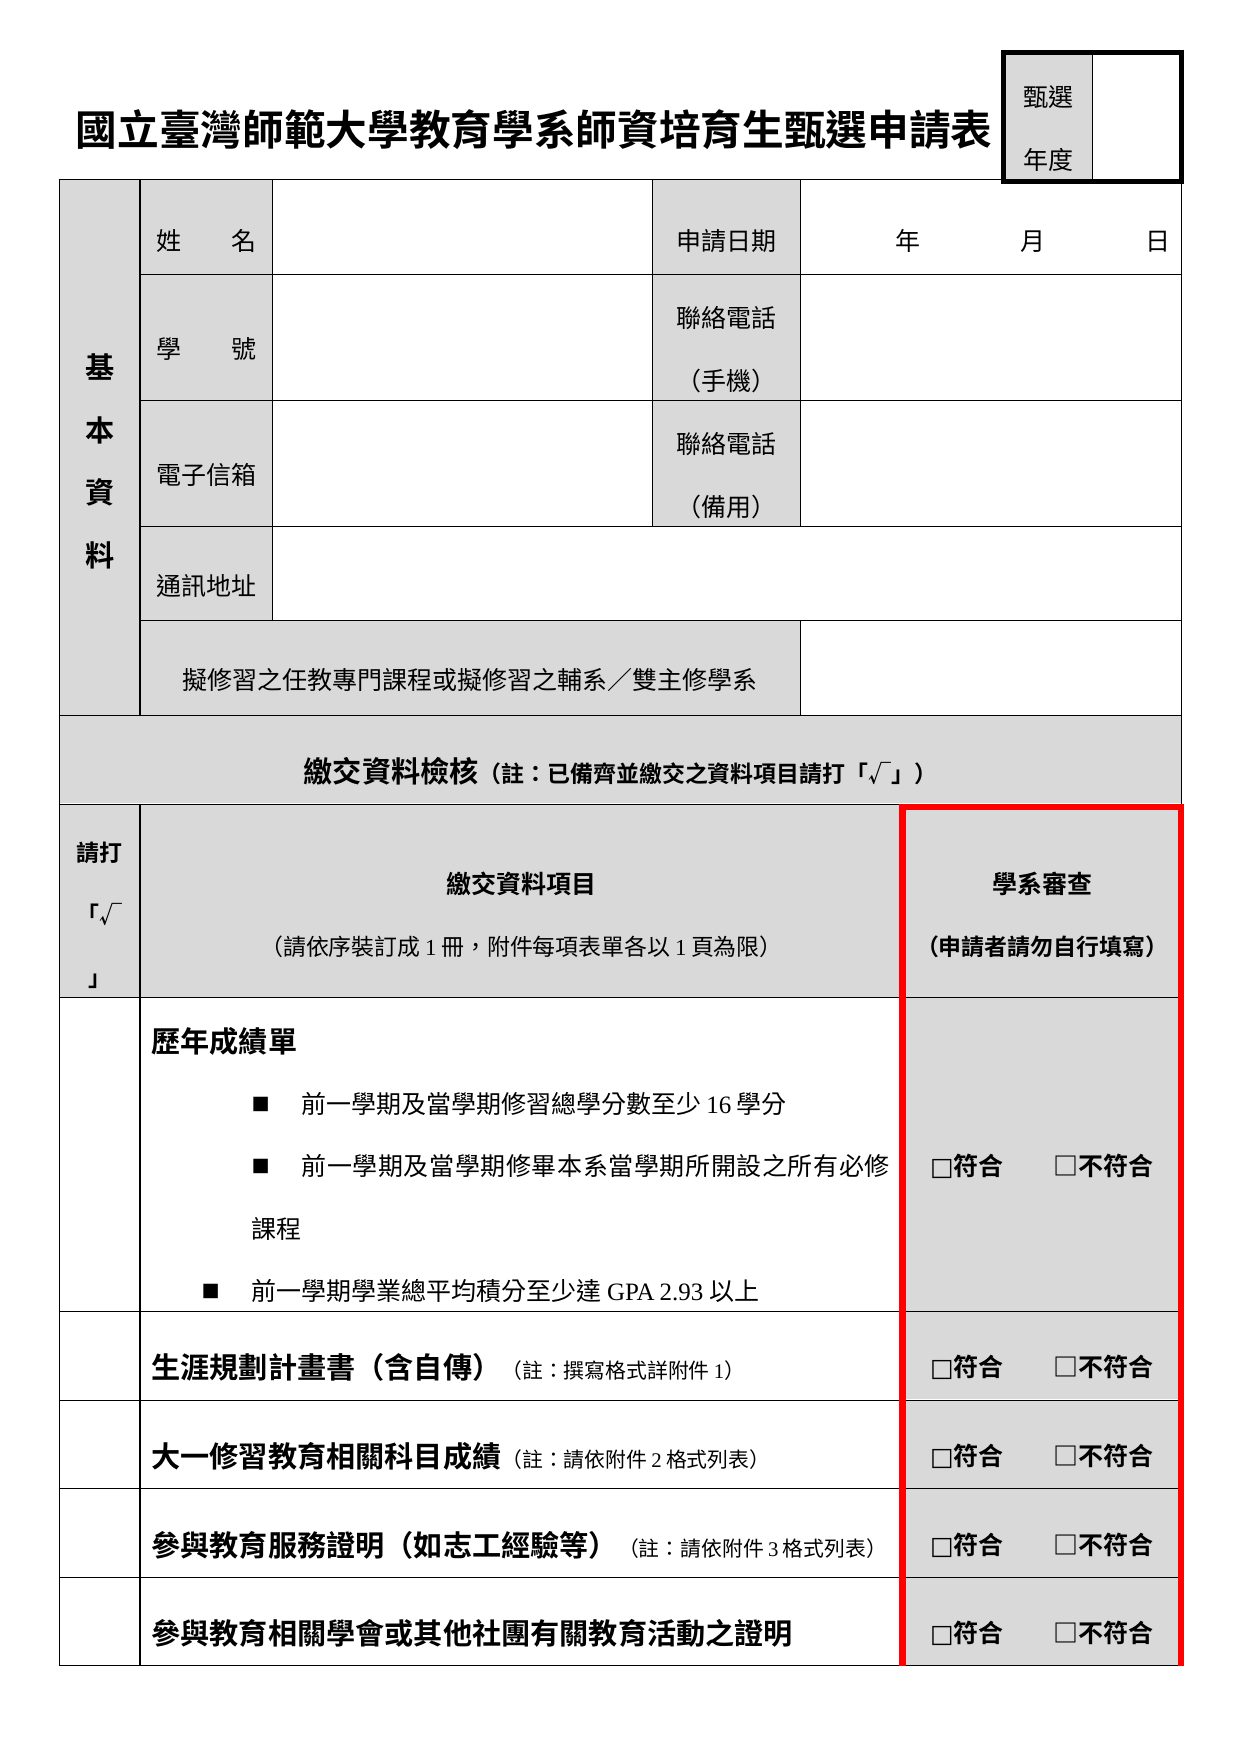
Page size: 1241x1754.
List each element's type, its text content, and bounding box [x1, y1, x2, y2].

table_cell 歷年成績單 前一學期及當學期修習總學分數至少16學分 前一學期及當學期修畢本系當學期所開設之所有必修課程 前一學期學業總平均積分至少達 GPA 2.93 以上 [141, 998, 899, 1311]
table_cell [60, 998, 139, 1311]
table_cell □符合 □不符合 [906, 1312, 1178, 1399]
table_cell 繳交資料項目 （請依序裝訂成1冊，附件每項表單各以1頁為限） [141, 805, 899, 997]
table_cell 繳交資料檢核（註：已備齊並繳交之資料項目請打「√」） [60, 716, 1181, 803]
table_cell [273, 180, 652, 274]
table_cell 請打「√」 [60, 805, 139, 997]
table_cell [801, 275, 1181, 400]
table_cell 學 號 [141, 275, 272, 400]
table_cell 申請日期 [653, 180, 800, 274]
table_cell 年 月 日 [801, 180, 1181, 274]
table_cell [273, 275, 652, 400]
table_cell 通訊地址 [141, 527, 272, 620]
table_cell 姓 名 [141, 180, 272, 274]
table_cell 生涯規劃計畫書（含自傳）（註：撰寫格式詳附件1） [141, 1312, 899, 1399]
table_header [1093, 55, 1179, 179]
table_cell □符合 □不符合 [906, 1489, 1178, 1577]
table_cell [801, 621, 1181, 715]
table_cell 學系審查 （申請者請勿自行填寫） [906, 810, 1178, 997]
table_header 甄選年度 [1006, 55, 1092, 179]
table_cell □符合 □不符合 [906, 1401, 1178, 1488]
table_cell [273, 527, 1181, 620]
table_cell [60, 1578, 139, 1665]
table_cell 電子信箱 [141, 401, 272, 526]
table_cell [273, 401, 652, 526]
table_cell [801, 401, 1181, 526]
table_cell [60, 1401, 139, 1488]
table_cell 聯絡電話（備用） [653, 401, 800, 526]
table_cell 基 本 資 料 [60, 180, 139, 715]
table_cell 擬修習之任教專門課程或擬修習之輔系／雙主修學系 [141, 621, 800, 715]
table_cell 參與教育服務證明（如志工經驗等）（註：請依附件3格式列表） [141, 1489, 899, 1577]
table_cell 聯絡電話（手機） [653, 275, 800, 400]
table_cell □符合 □不符合 [906, 1578, 1178, 1665]
table_cell □符合 □不符合 [906, 998, 1178, 1311]
table_cell 參與教育相關學會或其他社團有關教育活動之證明 [141, 1578, 899, 1665]
table_header 國立臺灣師範大學教育學系師資培育生甄選申請表 [59, 50, 1001, 179]
table_cell 大一修習教育相關科目成績（註：請依附件2格式列表） [141, 1401, 899, 1488]
table_cell [60, 1312, 139, 1399]
table_cell [60, 1489, 139, 1577]
